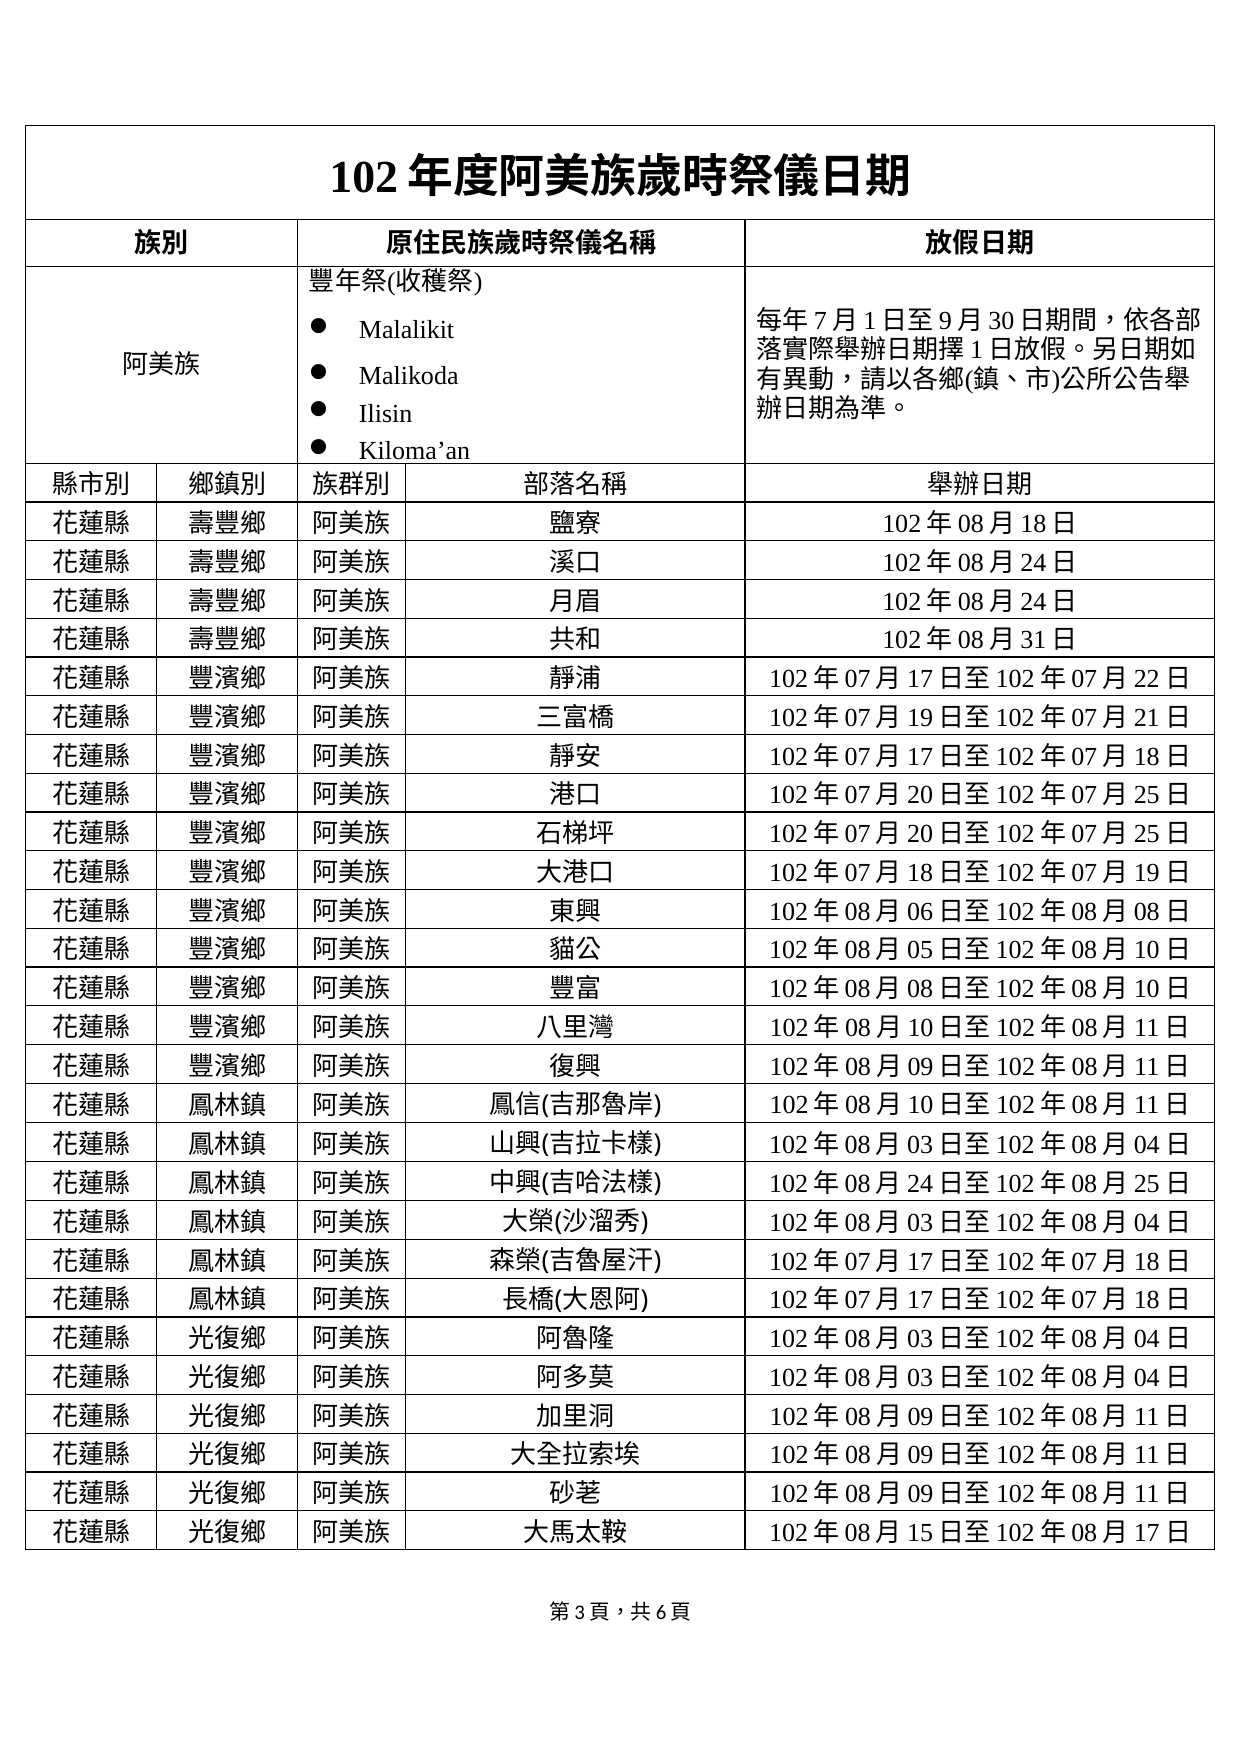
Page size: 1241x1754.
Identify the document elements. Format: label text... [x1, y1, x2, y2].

table_cell 溪口 [406, 541, 744, 579]
table_cell 花蓮縣 [26, 1201, 156, 1238]
table_cell 阿魯隆 [406, 1318, 744, 1355]
table_cell 豐濱鄉 [157, 774, 297, 811]
table_cell 102年08月03日至102年08月04日 [746, 1123, 1214, 1161]
table_cell 花蓮縣 [26, 619, 156, 656]
table_cell 阿美族 [298, 1084, 405, 1122]
table_cell 每年7月1日至9月30日期間，依各部落實際舉辦日期擇1日放假。另日期如有異動，請以各鄉(鎮、市)公所公告舉辦日期為準。 [746, 267, 1214, 463]
table_cell 壽豐鄉 [157, 541, 297, 579]
table_cell 阿美族 [298, 1395, 405, 1433]
table_cell 102年08月10日至102年08月11日 [746, 1006, 1214, 1044]
table_cell 復興 [406, 1045, 744, 1083]
table_cell 縣市別 [26, 464, 156, 501]
table_cell 花蓮縣 [26, 1511, 156, 1549]
table_cell 102年08月05日至102年08月10日 [746, 929, 1214, 966]
table_cell 102年07月19日至102年07月21日 [746, 696, 1214, 734]
table_cell 光復鄉 [157, 1356, 297, 1394]
table_cell 102年08月18日 [746, 503, 1214, 540]
table_cell 豐年祭(收穫祭) Malalikit Malikoda Ilisin Kiloma’an [298, 267, 744, 463]
table_cell 花蓮縣 [26, 1006, 156, 1044]
table_cell 花蓮縣 [26, 541, 156, 579]
table_cell 阿美族 [298, 580, 405, 618]
table_cell 砂荖 [406, 1473, 744, 1510]
table_cell 102年08月09日至102年08月11日 [746, 1395, 1214, 1433]
table_cell 花蓮縣 [26, 503, 156, 540]
table_cell 阿美族 [298, 851, 405, 889]
table_cell 花蓮縣 [26, 658, 156, 695]
table_cell 阿美族 [298, 1511, 405, 1549]
table_cell 豐濱鄉 [157, 696, 297, 734]
table_cell 阿美族 [298, 1356, 405, 1394]
table_cell 阿美族 [298, 658, 405, 695]
table_cell 山興(吉拉卡樣) [406, 1123, 744, 1161]
table_cell 花蓮縣 [26, 813, 156, 850]
table_cell 鳳林鎮 [157, 1279, 297, 1316]
table_cell 阿美族 [298, 1279, 405, 1316]
table_cell 阿美族 [298, 503, 405, 540]
table_cell 102年08月08日至102年08月10日 [746, 968, 1214, 1005]
table_cell 靜浦 [406, 658, 744, 695]
table_cell 阿美族 [298, 1473, 405, 1510]
table_cell 102年07月17日至102年07月22日 [746, 658, 1214, 695]
table_cell 靜安 [406, 735, 744, 773]
table_cell 阿美族 [298, 968, 405, 1005]
table_cell 豐富 [406, 968, 744, 1005]
table_cell 鳳林鎮 [157, 1084, 297, 1122]
table_cell 壽豐鄉 [157, 619, 297, 656]
table_cell 壽豐鄉 [157, 580, 297, 618]
table_cell 阿美族 [298, 735, 405, 773]
table_cell 102年07月20日至102年07月25日 [746, 774, 1214, 811]
table_cell 鄉鎮別 [157, 464, 297, 501]
table_cell 阿美族 [298, 1201, 405, 1238]
table_cell 102年07月17日至102年07月18日 [746, 1240, 1214, 1277]
table_cell 光復鄉 [157, 1511, 297, 1549]
table_cell 102年08月03日至102年08月04日 [746, 1318, 1214, 1355]
table_cell 花蓮縣 [26, 1162, 156, 1199]
table_cell 102年08月24日至102年08月25日 [746, 1162, 1214, 1199]
table_cell 阿美族 [298, 1240, 405, 1277]
table_cell 豐濱鄉 [157, 968, 297, 1005]
table_cell 102年07月20日至102年07月25日 [746, 813, 1214, 850]
table_cell 大全拉索埃 [406, 1434, 744, 1471]
table_cell 102年08月09日至102年08月11日 [746, 1473, 1214, 1510]
table_cell 阿美族 [298, 774, 405, 811]
table_cell 鳳林鎮 [157, 1201, 297, 1238]
table_cell 花蓮縣 [26, 968, 156, 1005]
table_cell 102年07月18日至102年07月19日 [746, 851, 1214, 889]
table_cell 光復鄉 [157, 1434, 297, 1471]
table_cell 八里灣 [406, 1006, 744, 1044]
table_cell 光復鄉 [157, 1395, 297, 1433]
table_cell 豐濱鄉 [157, 929, 297, 966]
table_cell 花蓮縣 [26, 1045, 156, 1083]
table_cell 阿美族 [298, 1162, 405, 1199]
table_cell 102年08月24日 [746, 541, 1214, 579]
table_cell 舉辦日期 [746, 464, 1214, 501]
table_cell 花蓮縣 [26, 890, 156, 928]
table_cell 102年08月31日 [746, 619, 1214, 656]
table_cell 花蓮縣 [26, 1240, 156, 1277]
table_cell 阿美族 [298, 1123, 405, 1161]
table_cell 月眉 [406, 580, 744, 618]
table_cell 大馬太鞍 [406, 1511, 744, 1549]
table_cell 豐濱鄉 [157, 735, 297, 773]
table_cell 族別 [26, 220, 297, 266]
table_cell 花蓮縣 [26, 851, 156, 889]
table_cell 鳳林鎮 [157, 1162, 297, 1199]
table_cell 花蓮縣 [26, 1318, 156, 1355]
table_cell 花蓮縣 [26, 735, 156, 773]
table_cell 部落名稱 [406, 464, 744, 501]
table_cell 花蓮縣 [26, 1434, 156, 1471]
table_cell 花蓮縣 [26, 774, 156, 811]
table_cell 豐濱鄉 [157, 1006, 297, 1044]
table_cell 豐濱鄉 [157, 1045, 297, 1083]
table_cell 102年08月09日至102年08月11日 [746, 1434, 1214, 1471]
table_cell 加里洞 [406, 1395, 744, 1433]
table_cell 花蓮縣 [26, 580, 156, 618]
table_cell 102年08月09日至102年08月11日 [746, 1045, 1214, 1083]
table_cell 阿美族 [298, 1434, 405, 1471]
table_cell 大榮(沙溜秀) [406, 1201, 744, 1238]
table_cell 花蓮縣 [26, 1473, 156, 1510]
table_cell 豐濱鄉 [157, 890, 297, 928]
table_cell 阿多莫 [406, 1356, 744, 1394]
table_cell 花蓮縣 [26, 929, 156, 966]
table_header 102年度阿美族歲時祭儀日期 [26, 126, 1214, 219]
table_cell 鳳林鎮 [157, 1123, 297, 1161]
table_cell 阿美族 [298, 541, 405, 579]
table_cell 豐濱鄉 [157, 658, 297, 695]
table_cell 鳳林鎮 [157, 1240, 297, 1277]
table_cell 壽豐鄉 [157, 503, 297, 540]
table_cell 102年08月15日至102年08月17日 [746, 1511, 1214, 1549]
table_cell 花蓮縣 [26, 1084, 156, 1122]
table_cell 102年08月10日至102年08月11日 [746, 1084, 1214, 1122]
table_cell 花蓮縣 [26, 696, 156, 734]
table_cell 阿美族 [298, 1045, 405, 1083]
table_cell 阿美族 [298, 619, 405, 656]
table_cell 中興(吉哈法樣) [406, 1162, 744, 1199]
table_cell 豐濱鄉 [157, 813, 297, 850]
table_cell 原住民族歲時祭儀名稱 [298, 220, 744, 266]
table_cell 阿美族 [26, 267, 297, 463]
table_cell 花蓮縣 [26, 1356, 156, 1394]
table_cell 阿美族 [298, 813, 405, 850]
table_cell 森榮(吉魯屋汗) [406, 1240, 744, 1277]
table_cell 石梯坪 [406, 813, 744, 850]
table_cell 大港口 [406, 851, 744, 889]
table_cell 花蓮縣 [26, 1279, 156, 1316]
table_cell 東興 [406, 890, 744, 928]
table_cell 102年07月17日至102年07月18日 [746, 735, 1214, 773]
table_cell 貓公 [406, 929, 744, 966]
table_cell 阿美族 [298, 1318, 405, 1355]
table_cell 豐濱鄉 [157, 851, 297, 889]
table_cell 102年08月06日至102年08月08日 [746, 890, 1214, 928]
table_cell 102年07月17日至102年07月18日 [746, 1279, 1214, 1316]
table_cell 阿美族 [298, 929, 405, 966]
table_cell 港口 [406, 774, 744, 811]
table_cell 阿美族 [298, 890, 405, 928]
table_cell 光復鄉 [157, 1318, 297, 1355]
table_cell 光復鄉 [157, 1473, 297, 1510]
table_cell 阿美族 [298, 1006, 405, 1044]
table_cell 長橋(大恩阿) [406, 1279, 744, 1316]
table_cell 花蓮縣 [26, 1123, 156, 1161]
table_cell 花蓮縣 [26, 1395, 156, 1433]
table_cell 三富橋 [406, 696, 744, 734]
table_cell 102年08月03日至102年08月04日 [746, 1201, 1214, 1238]
table_cell 鳳信(吉那魯岸) [406, 1084, 744, 1122]
table_cell 102年08月03日至102年08月04日 [746, 1356, 1214, 1394]
table_cell 共和 [406, 619, 744, 656]
table_cell 102年08月24日 [746, 580, 1214, 618]
table_cell 族群別 [298, 464, 405, 501]
table_cell 阿美族 [298, 696, 405, 734]
table_cell 鹽寮 [406, 503, 744, 540]
table_cell 放假日期 [746, 220, 1214, 266]
